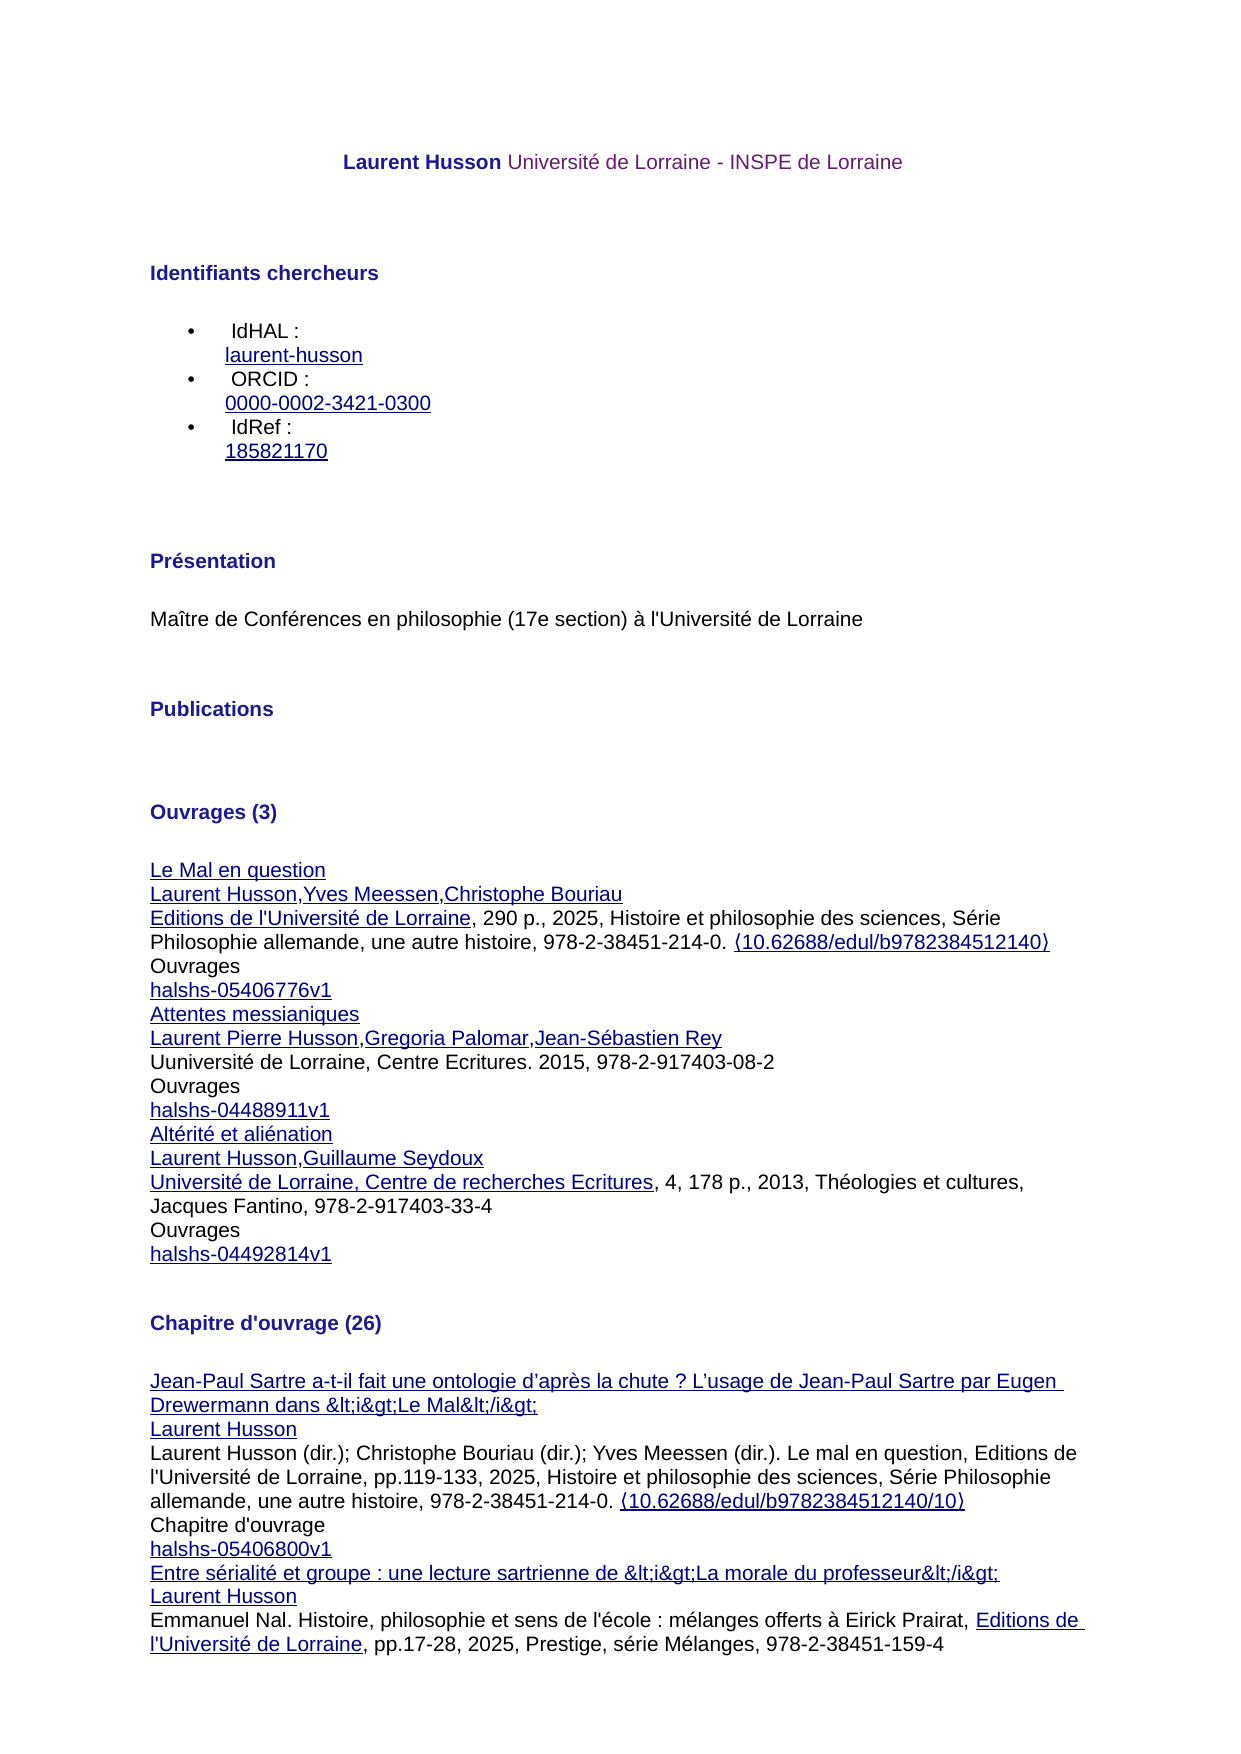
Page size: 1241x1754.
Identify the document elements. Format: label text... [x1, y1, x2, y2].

list ORCID : [187, 367, 1090, 391]
table_cell Altérité et aliénation Laurent Husson,Guillaume Seydoux Université de Lorraine, Centre de recherches Ecritures, 4, 178 p., 2013, Théologies et cultures, Jacques Fantino, 978-2-917403-33-4 Ouvrages halshs-04492814v1 [150, 1122, 1090, 1266]
text Maître de Conférences en philosophie (17e section) à l'Université de Lorraine [150, 607, 1090, 631]
list 185821170 [187, 438, 1090, 462]
table_header Le Mal en question Laurent Husson,Yves Meessen,Christophe Bouriau Editions de l'Université de Lorraine, 290 p., 2025, Histoire et philosophie des sciences, Série Philosophie allemande, une autre histoire, 978-2-38451-214-0. ⟨10.62688/edul/b9782384512140⟩ Ouvrages halshs-05406776v1 [150, 858, 1090, 1002]
table_cell Attentes messianiques Laurent Pierre Husson,Gregoria Palomar,Jean-Sébastien Rey Uuniversité de Lorraine, Centre Ecritures. 2015, 978-2-917403-08-2 Ouvrages halshs-04488911v1 [150, 1002, 1090, 1122]
subtitle Chapitre d'ouvrage (26) [150, 1310, 1090, 1334]
subtitle Laurent Husson Université de Lorraine - INSPE de Lorraine [150, 150, 1090, 174]
list laurent-husson [187, 343, 1090, 367]
list 0000-0002-3421-0300 [187, 391, 1090, 414]
table_cell Entre sérialité et groupe : une lecture sartrienne de &lt;i&gt;La morale du professeur&lt;/i&gt; Laurent Husson Emmanuel Nal. Histoire, philosophie et sens de l'école : mélanges offerts à Eirick Prairat, Editions de l'Université de Lorraine, pp.17-28, 2025, Prestige, série Mélanges, 978-2-38451-159-4 [150, 1560, 1090, 1656]
list IdRef : [187, 414, 1090, 438]
subtitle Publications [150, 697, 1090, 721]
subtitle Identifiants chercheurs [150, 260, 1090, 284]
subtitle Présentation [150, 549, 1090, 573]
list IdHAL : [187, 319, 1090, 343]
table_header Jean-Paul Sartre a-t-il fait une ontologie d’après la chute ? L’usage de Jean-Paul Sartre par Eugen Drewermann dans &lt;i&gt;Le Mal&lt;/i&gt; Laurent Husson Laurent Husson (dir.); Christophe Bouriau (dir.); Yves Meessen (dir.). Le mal en question, Editions de l'Université de Lorraine, pp.119-133, 2025, Histoire et philosophie des sciences, Série Philosophie allemande, une autre histoire, 978-2-38451-214-0. ⟨10.62688/edul/b9782384512140/10⟩ Chapitre d'ouvrage halshs-05406800v1 [150, 1369, 1090, 1560]
subtitle Ouvrages (3) [150, 800, 1090, 824]
